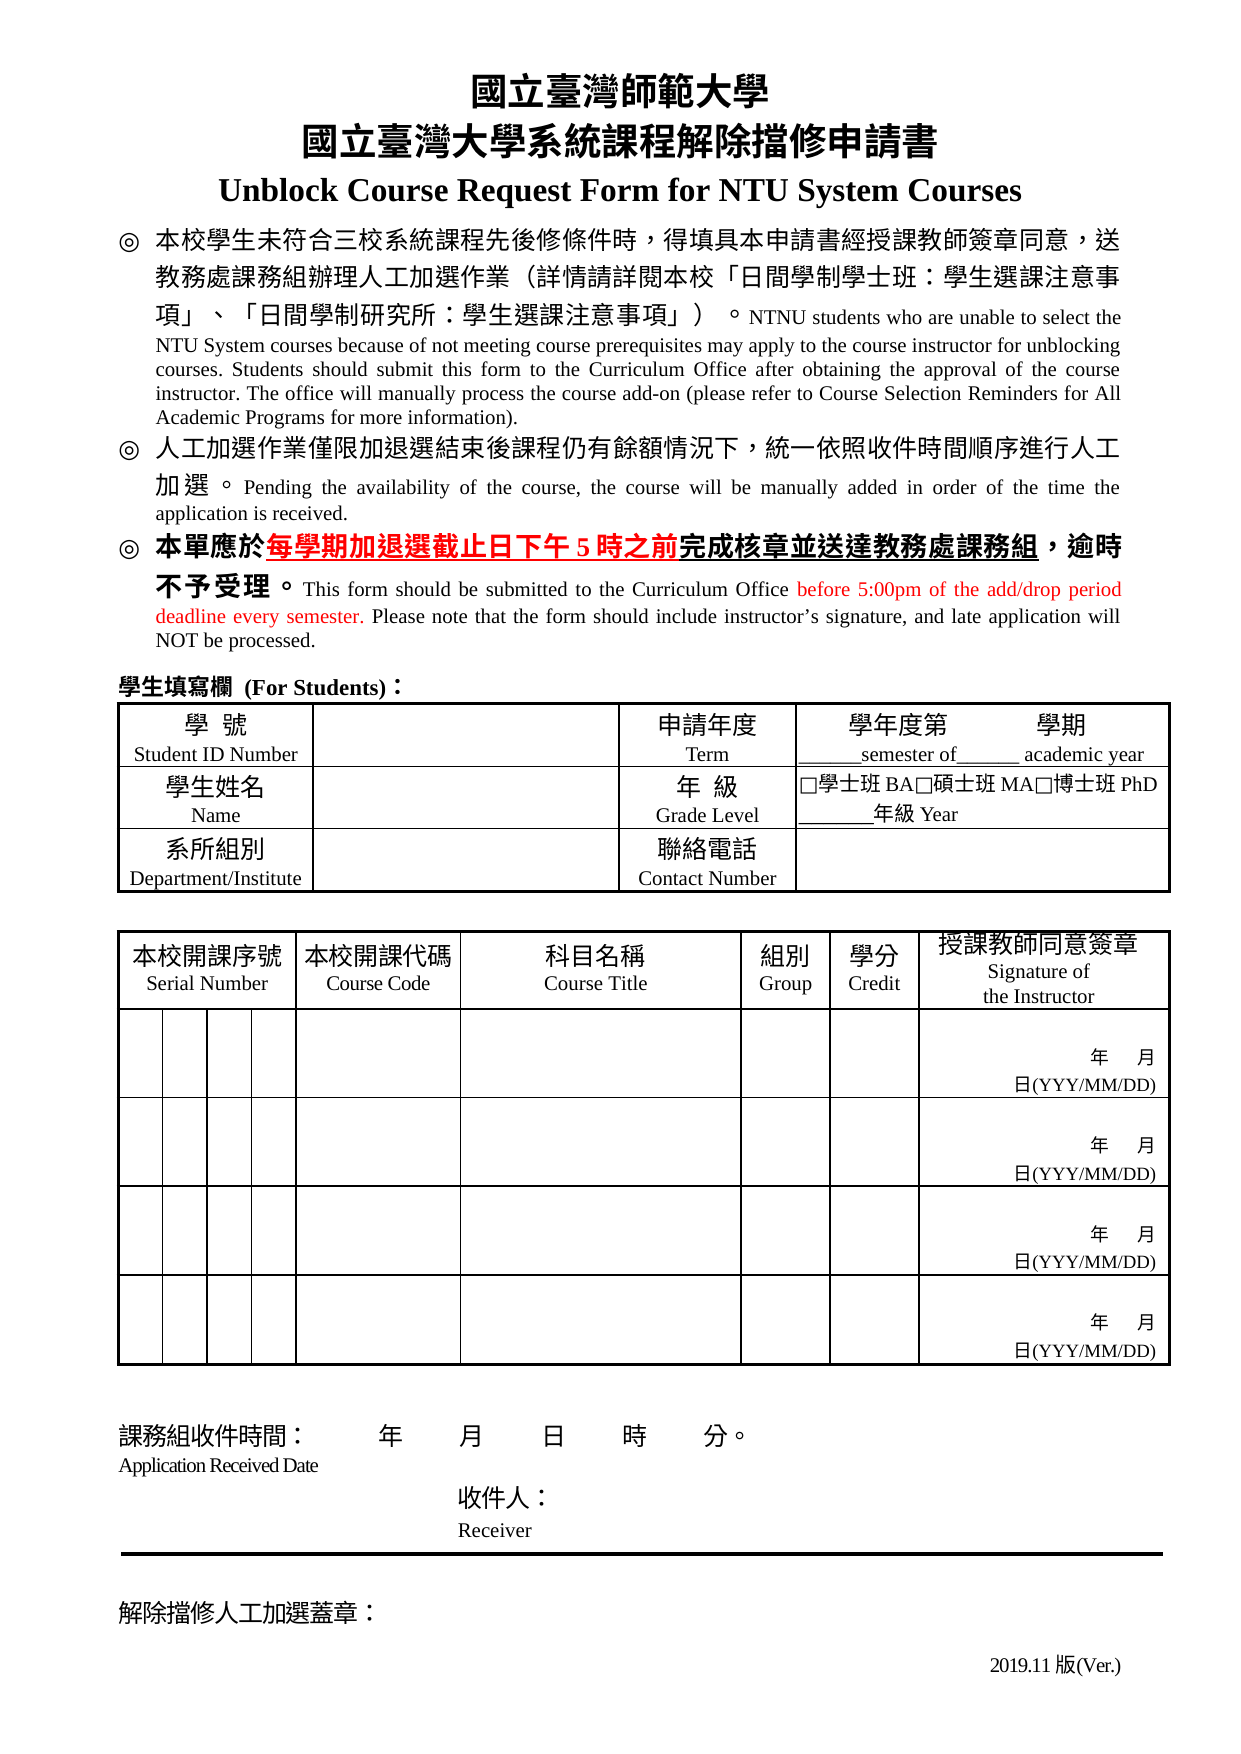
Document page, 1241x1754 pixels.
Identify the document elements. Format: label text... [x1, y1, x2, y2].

table_header 學分 Credit [831, 933, 918, 1008]
table_cell [314, 829, 618, 889]
table_cell [742, 1276, 829, 1362]
table_header [314, 705, 618, 766]
table_cell [742, 1098, 829, 1185]
table_cell 聯絡電話 Contact Number [620, 829, 795, 889]
table_cell [461, 1276, 740, 1362]
table_cell [252, 1098, 295, 1185]
table_cell [461, 1187, 740, 1274]
table_header 學年度第 學期 ______semester of______ academic year [797, 705, 1168, 766]
table_cell [297, 1010, 460, 1097]
table_cell [208, 1187, 251, 1274]
table_cell 年 月 日(YYY/MM/DD) [920, 1187, 1168, 1274]
table_cell [208, 1098, 251, 1185]
table_header 申請年度 Term [620, 705, 795, 766]
table_header 本校開課代碼 Course Code [297, 933, 460, 1008]
table_cell [163, 1187, 206, 1274]
table_cell [163, 1276, 206, 1362]
text 收件人： [118, 1477, 1122, 1514]
table_cell 年 級 Grade Level [620, 767, 795, 828]
table_cell 系所組別 Department/Institute [120, 829, 312, 889]
table_header 組別 Group [742, 933, 829, 1008]
text 課務組收件時間： 年 月 日 時 分。 [118, 1416, 1122, 1453]
text Unblock Course Request Form for NTU System Courses [118, 175, 1122, 208]
list 本校學生未符合三校系統課程先後修條件時，得填具本申請書經授課教師簽章同意，送教務處課務組辦理人工加選作業（詳情請詳閱本校「日間學制學士班：學生選課注意事項」、「日間學制研究所：學生選課注意事項」）。NTNU students who are unable to select the NTU System courses because of not meeting course prerequisites may apply to the course instructor for unblocking courses. Students should submit this form to the Curriculum Office after obtaining the approval of the course instructor. The office will manually process the course add-on (please refer to Course Selection Reminders for All Academic Programs for more information). [118, 221, 1122, 429]
table_cell 年 月 日(YYY/MM/DD) [920, 1098, 1168, 1185]
table_cell [831, 1276, 918, 1362]
table_header 科目名稱 Course Title [461, 933, 740, 1008]
table_cell [120, 1187, 162, 1274]
table_cell [120, 1098, 162, 1185]
text Application Received Date [118, 1453, 1122, 1477]
table_cell [120, 1010, 162, 1097]
table_cell [252, 1187, 295, 1274]
table_cell [252, 1010, 295, 1097]
table_cell [163, 1010, 206, 1097]
table_cell [461, 1010, 740, 1097]
table_cell [252, 1276, 295, 1362]
table_header 授課教師同意簽章 Signature of the Instructor [920, 933, 1168, 1008]
table_cell □學士班BA□碩士班MA□博士班PhD ______年級Year [797, 767, 1168, 828]
table_cell [831, 1010, 918, 1097]
list 人工加選作業僅限加退選結束後課程仍有餘額情況下，統一依照收件時間順序進行人工加選。Pending the availability of the course, the course will be manually added in order of the time the application is received. [118, 429, 1122, 525]
table_cell [208, 1010, 251, 1097]
table_cell [831, 1187, 918, 1274]
table_cell 年 月 日(YYY/MM/DD) [920, 1276, 1168, 1362]
table_cell [831, 1098, 918, 1185]
table_cell 年 月 日(YYY/MM/DD) [920, 1010, 1168, 1097]
table_cell [314, 767, 618, 828]
text 解除擋修人工加選蓋章： [118, 1593, 1122, 1629]
table_cell [742, 1187, 829, 1274]
table_cell [120, 1276, 162, 1362]
table_header 本校開課序號 Serial Number [120, 933, 295, 1008]
text Receiver [118, 1514, 1122, 1543]
list 本單應於每學期加退選截止日下午5時之前完成核章並送達教務處課務組，逾時不予受理。This form should be submitted to the Curriculum Office before 5:00pm of the add/drop period deadline every semester. Please note that the form should include instructor’s signature, and late application will NOT be processed. [118, 525, 1122, 652]
table_cell [461, 1098, 740, 1185]
table_cell [297, 1187, 460, 1274]
table_header 學 號 Student ID Number [120, 705, 312, 766]
table_cell [163, 1098, 206, 1185]
table_cell [297, 1276, 460, 1362]
text 國立臺灣師範大學 [118, 75, 1122, 112]
table_cell [297, 1098, 460, 1185]
table_cell [797, 829, 1168, 889]
table_cell [742, 1010, 829, 1097]
table_cell [208, 1276, 251, 1362]
text 國立臺灣大學系統課程解除擋修申請書 [118, 125, 1122, 162]
table_cell 學生姓名 Name [120, 767, 312, 828]
text 學生填寫欄 (For Students)： [118, 664, 1122, 702]
